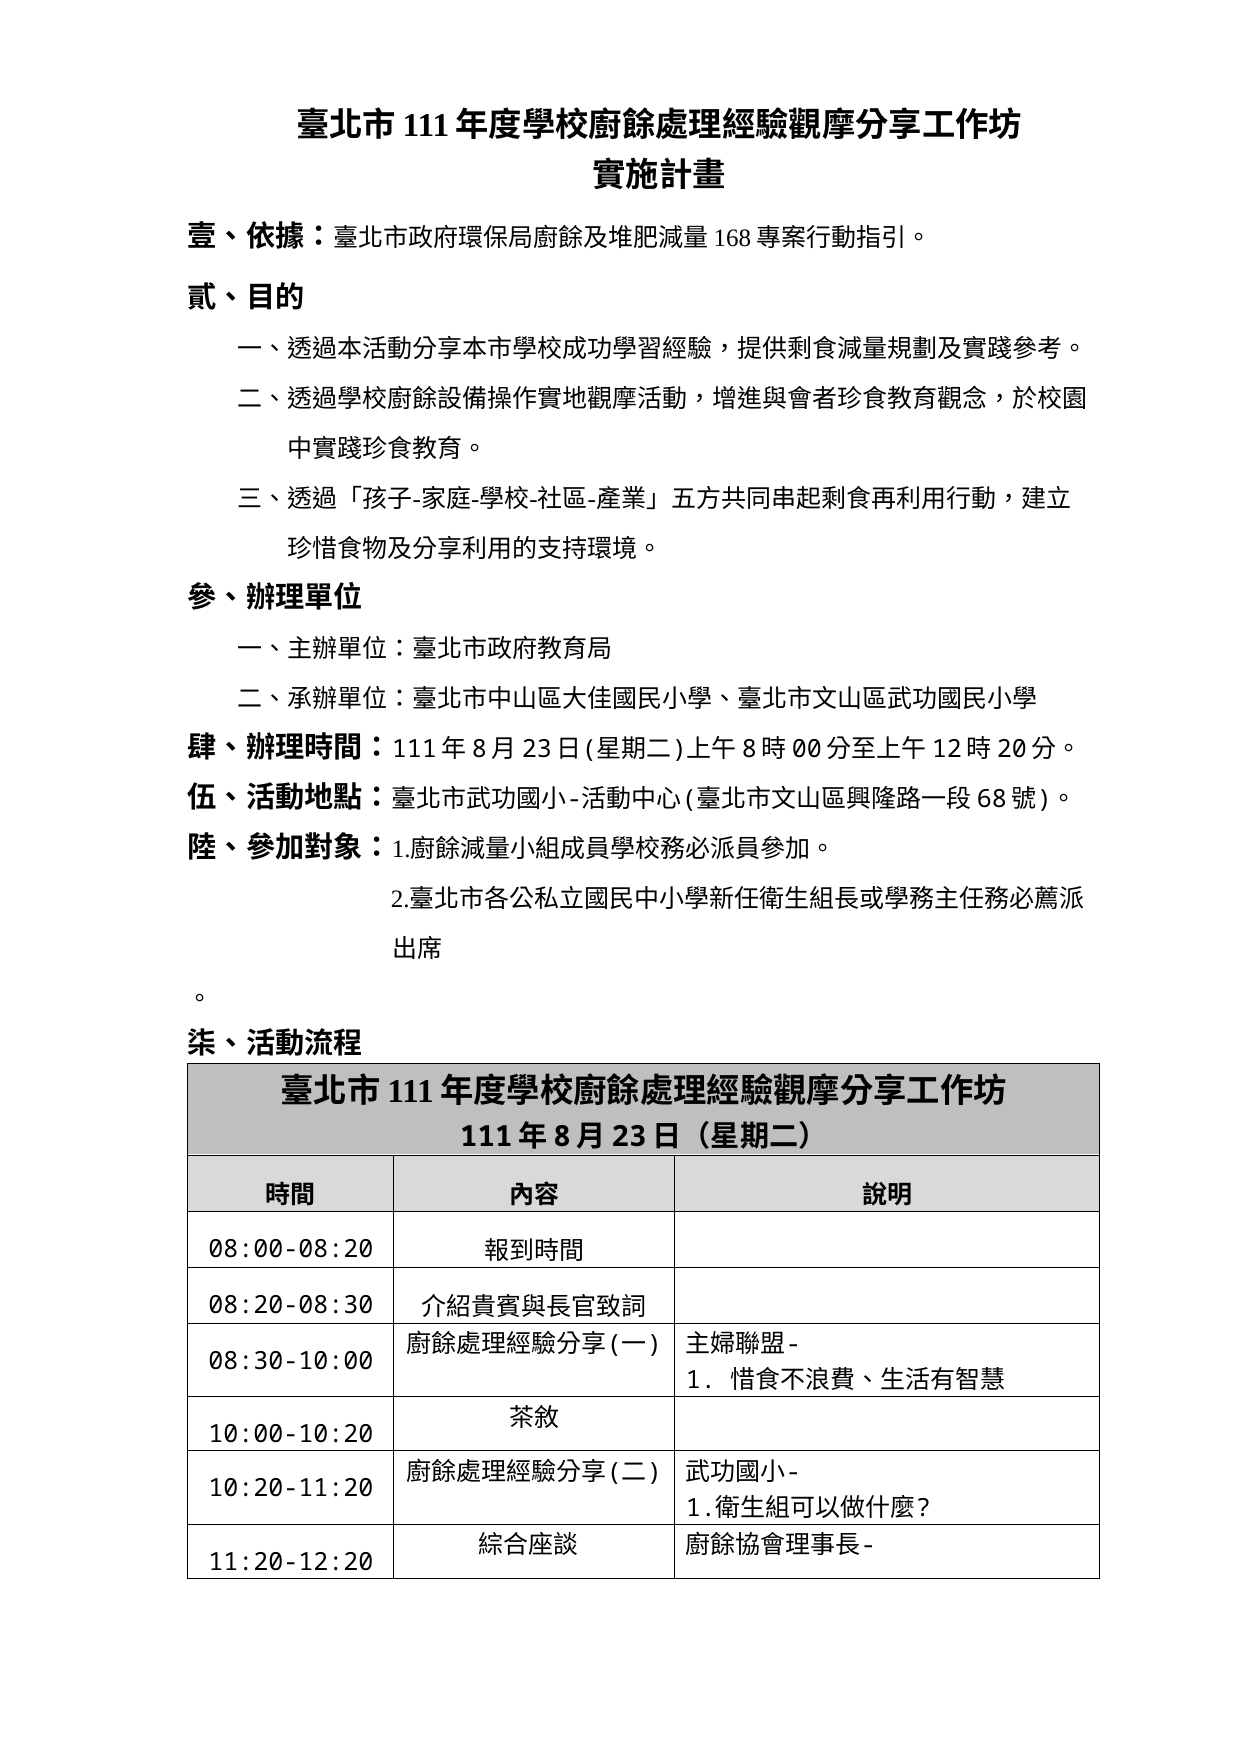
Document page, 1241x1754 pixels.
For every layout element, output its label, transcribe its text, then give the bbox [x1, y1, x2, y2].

table_cell [675, 1397, 1099, 1450]
table_cell 08:00-08:20 [188, 1212, 393, 1267]
table_cell 說明 [675, 1156, 1099, 1211]
text 參、辦理單位 [187, 567, 1093, 617]
table_cell 武功國小- 1.衛生組可以做什麼? [675, 1451, 1099, 1524]
text 實施計畫 [225, 146, 1093, 196]
table_cell 茶敘 [394, 1397, 674, 1450]
text 二、透過學校廚餘設備操作實地觀摩活動，增進與會者珍食教育觀念，於校園中實踐珍食教育。 [237, 367, 1093, 467]
table_cell 11:20-12:20 [188, 1525, 393, 1577]
text 2.臺北市各公私立國民中小學新任衛生組長或學務主任務必薦派出席 [187, 867, 1093, 967]
text 三、透過「孩子-家庭-學校-社區-產業」五方共同串起剩食再利用行動，建立珍惜食物及分享利用的支持環境。 [237, 467, 1093, 567]
text 。 [187, 967, 1093, 1017]
text 臺北市111年度學校廚餘處理經驗觀摩分享工作坊 [225, 96, 1093, 146]
text 肆、辦理時間：111年8月23日(星期二)上午8時00分至上午12時20分。 [187, 717, 1093, 767]
table_cell [675, 1268, 1099, 1323]
table_cell 廚餘處理經驗分享(二) [394, 1451, 674, 1524]
table_cell 報到時間 [394, 1212, 674, 1267]
table_cell 08:30-10:00 [188, 1324, 393, 1396]
text 陸、參加對象：1.廚餘減量小組成員學校務必派員參加。 [187, 817, 1093, 867]
table_cell 介紹貴賓與長官致詞 [394, 1268, 674, 1323]
table_header 臺北市111年度學校廚餘處理經驗觀摩分享工作坊 111年8月23日（星期二） [188, 1064, 1099, 1154]
table_cell 10:00-10:20 [188, 1397, 393, 1450]
table_cell 時間 [188, 1156, 393, 1211]
text 伍、活動地點：臺北市武功國小-活動中心(臺北市文山區興隆路一段68號)。 [187, 767, 1093, 817]
text 一、透過本活動分享本市學校成功學習經驗，提供剩食減量規劃及實踐參考。 [237, 317, 1093, 367]
table_cell [675, 1212, 1099, 1267]
text 柒、活動流程 [187, 1017, 1093, 1063]
text 貳、目的 [187, 267, 1093, 317]
table_cell 廚餘處理經驗分享(一) [394, 1324, 674, 1396]
text 壹、依據：臺北市政府環保局廚餘及堆肥減量168專案行動指引。 [187, 207, 1093, 257]
text 一、主辦單位：臺北市政府教育局 [187, 617, 1093, 667]
text 二、承辦單位：臺北市中山區大佳國民小學、臺北市文山區武功國民小學 [237, 667, 1093, 717]
table_cell 主婦聯盟- 1. 惜食不浪費、生活有智慧 [675, 1324, 1099, 1396]
table_cell 內容 [394, 1156, 674, 1211]
table_cell 08:20-08:30 [188, 1268, 393, 1323]
table_cell 10:20-11:20 [188, 1451, 393, 1524]
table_cell 廚餘協會理事長- [675, 1525, 1099, 1577]
table_cell 綜合座談 [394, 1525, 674, 1577]
